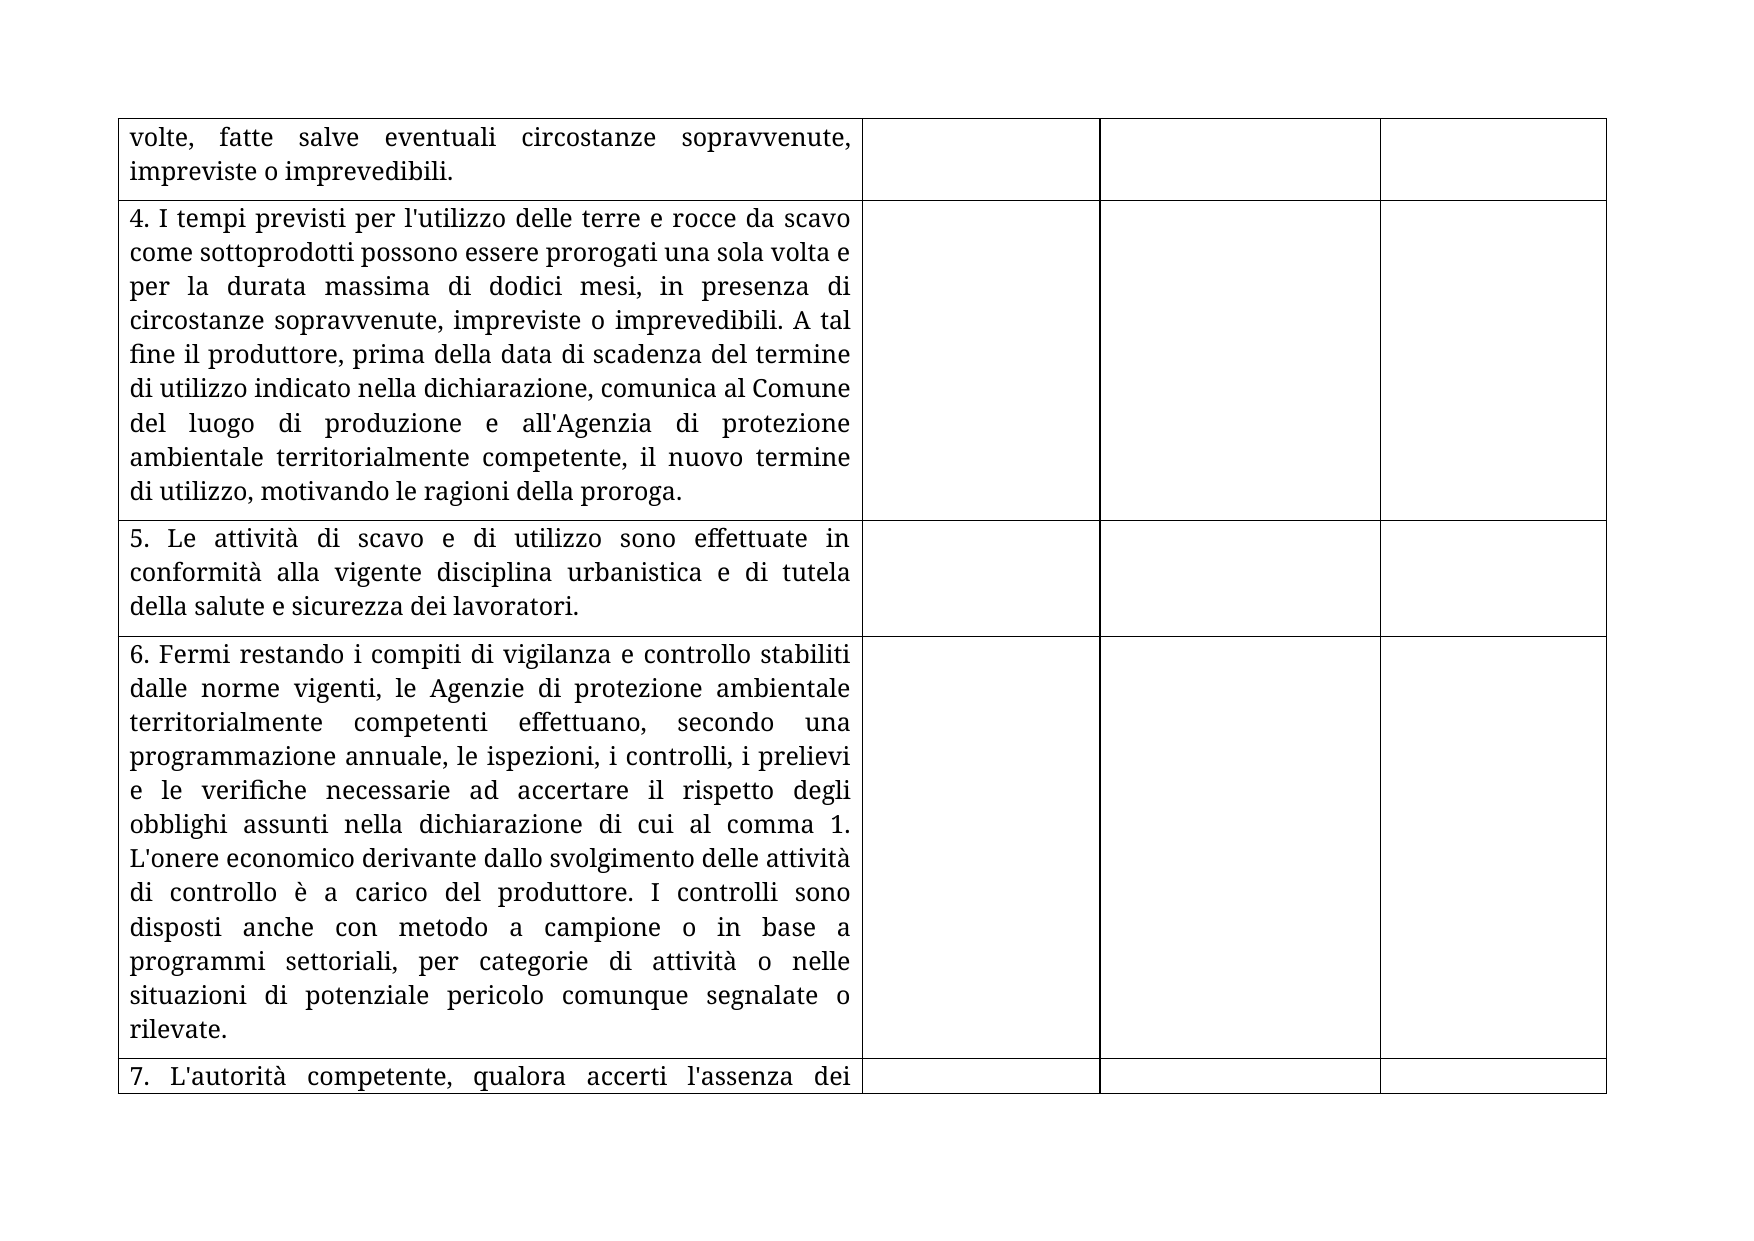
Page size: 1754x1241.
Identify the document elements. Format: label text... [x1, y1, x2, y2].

table_cell [1381, 201, 1606, 520]
table_cell [863, 201, 1099, 520]
table_cell 6. Fermi restando i compiti di vigilanza e controllo stabiliti dalle norme vigenti, le Agenzie di protezione ambientale territorialmente competenti effettuano, secondo una programmazione annuale, le ispezioni, i controlli, i prelievi e le verifiche necessarie ad accertare il rispetto degli obblighi assunti nella dichiarazione di cui al comma 1. L'onere economico derivante dallo svolgimento delle attività di controllo è a carico del produttore. I controlli sono disposti anche con metodo a campione o in base a programmi settoriali, per categorie di attività o nelle situazioni di potenziale pericolo comunque segnalate o rilevate. [119, 637, 862, 1058]
table_cell [1101, 1059, 1380, 1093]
table_cell volte, fatte salve eventuali circostanze sopravvenute, impreviste o imprevedibili. [119, 119, 862, 200]
table_cell [1101, 201, 1380, 520]
table_cell [1101, 119, 1380, 200]
table_cell 7. L'autorità competente, qualora accerti l'assenza dei [119, 1059, 862, 1093]
table_cell [1101, 637, 1380, 1058]
table_cell [1381, 119, 1606, 200]
table_cell 5. Le attività di scavo e di utilizzo sono effettuate in conformità alla vigente disciplina urbanistica e di tutela della salute e sicurezza dei lavoratori. [119, 521, 862, 636]
table_cell [1381, 637, 1606, 1058]
table_cell 4. I tempi previsti per l'utilizzo delle terre e rocce da scavo come sottoprodotti possono essere prorogati una sola volta e per la durata massima di dodici mesi, in presenza di circostanze sopravvenute, impreviste o imprevedibili. A tal fine il produttore, prima della data di scadenza del termine di utilizzo indicato nella dichiarazione, comunica al Comune del luogo di produzione e all'Agenzia di protezione ambientale territorialmente competente, il nuovo termine di utilizzo, motivando le ragioni della proroga. [119, 201, 862, 520]
table_cell [863, 119, 1099, 200]
table_cell [863, 637, 1099, 1058]
table_cell [863, 1059, 1099, 1093]
table_cell [1381, 521, 1606, 636]
table_cell [1101, 521, 1380, 636]
table_cell [863, 521, 1099, 636]
table_cell [1381, 1059, 1606, 1093]
